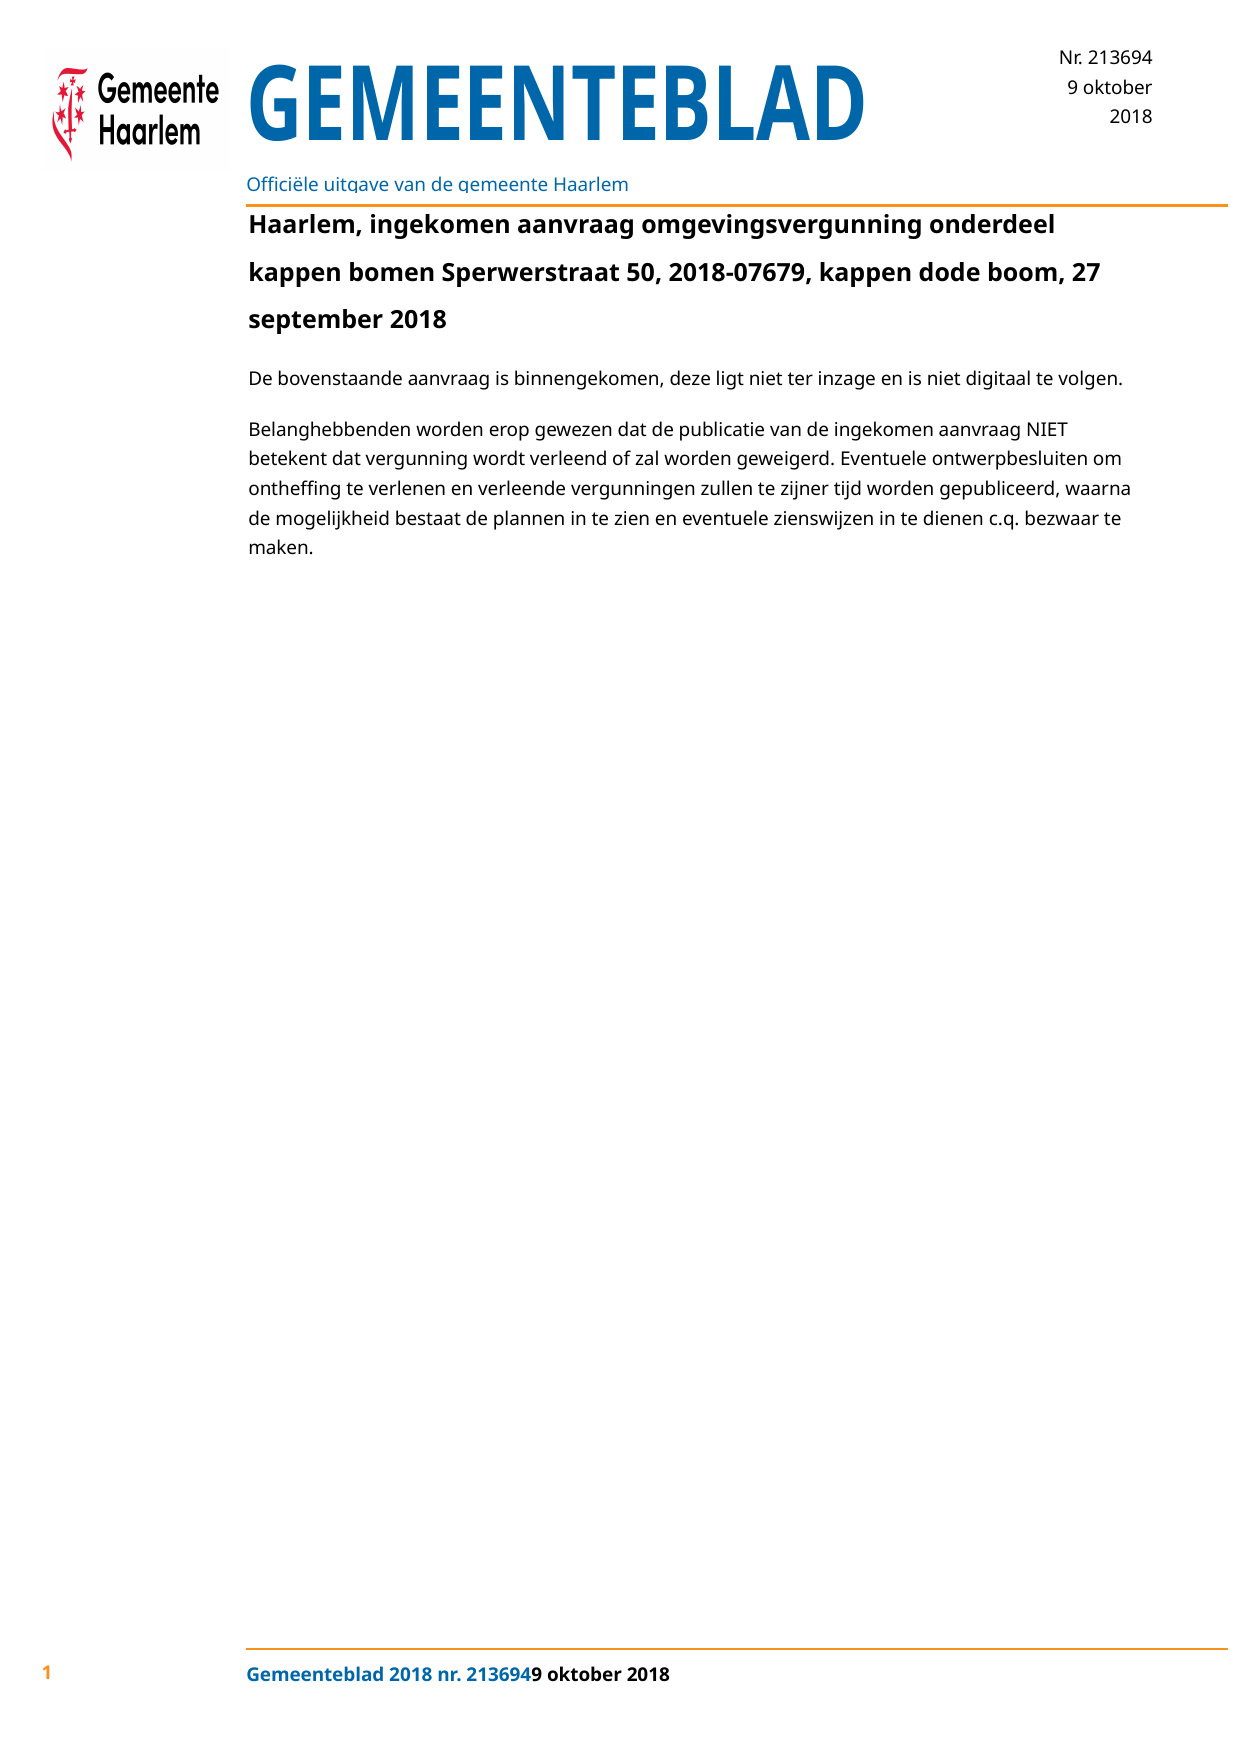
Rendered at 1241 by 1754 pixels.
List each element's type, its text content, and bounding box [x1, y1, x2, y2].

picture [41, 47, 231, 172]
text Haarlem, ingekomen aanvraag omgevingsvergunning onderdeel kappen bomen Sperwerstraat 50, 2018-07679, kappen dode boom, 27 september 2018 [248, 207, 1152, 336]
text Belanghebbenden worden erop gewezen dat de publicatie van de ingekomen aanvraag NIET betekent dat vergunning wordt verleend of zal worden geweigerd. Eventuele ontwerpbesluiten om ontheffing te verlenen en verleende vergunningen zullen te zijner tijd worden gepubliceerd, waarna de mogelijkheid bestaat de plannen in te zien en eventuele zienswijzen in te dienen c.q. bezwaar te maken. [248, 416, 1152, 560]
text De bovenstaande aanvraag is binnengekomen, deze ligt niet ter inzage en is niet digitaal te volgen. [248, 366, 1152, 391]
